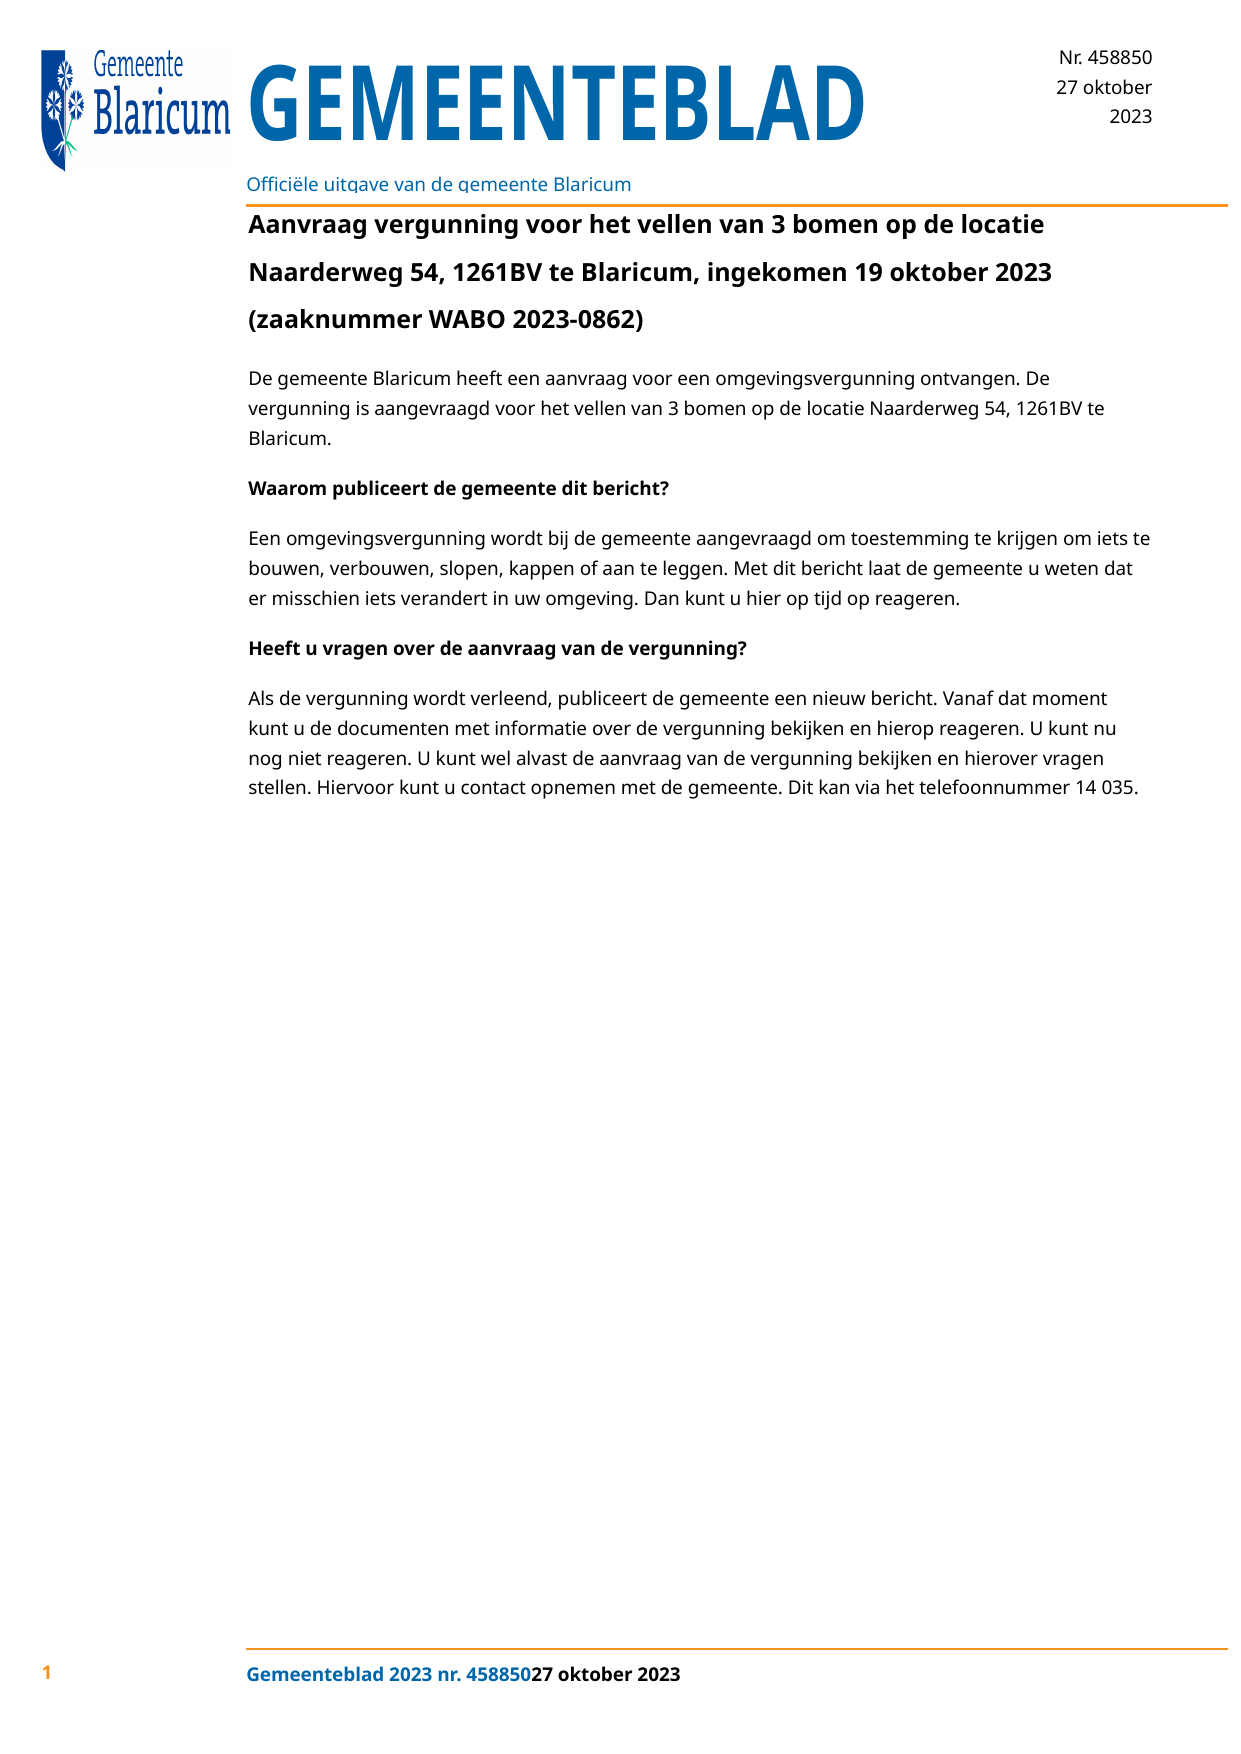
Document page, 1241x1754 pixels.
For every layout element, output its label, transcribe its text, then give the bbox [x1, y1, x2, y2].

text Als de vergunning wordt verleend, publiceert de gemeente een nieuw bericht. Vanaf dat moment kunt u de documenten met informatie over de vergunning bekijken en hierop reageren. U kunt nu nog niet reageren. U kunt wel alvast de aanvraag van de vergunning bekijken en hierover vragen stellen. Hiervoor kunt u contact opnemen met de gemeente. Dit kan via het telefoonnummer 14 035. [248, 686, 1152, 800]
picture [41, 47, 231, 172]
text Waarom publiceert de gemeente dit bericht? [248, 475, 1152, 501]
text De gemeente Blaricum heeft een aanvraag voor een omgevingsvergunning ontvangen. De vergunning is aangevraagd voor het vellen van 3 bomen op de locatie Naarderweg 54, 1261BV te Blaricum. [248, 366, 1152, 450]
text Aanvraag vergunning voor het vellen van 3 bomen op de locatie Naarderweg 54, 1261BV te Blaricum, ingekomen 19 oktober 2023 (zaaknummer WABO 2023-0862) [248, 207, 1152, 336]
text Heeft u vragen over de aanvraag van de vergunning? [248, 635, 1152, 661]
text Een omgevingsvergunning wordt bij de gemeente aangevraagd om toestemming te krijgen om iets te bouwen, verbouwen, slopen, kappen of aan te leggen. Met dit bericht laat de gemeente u weten dat er misschien iets verandert in uw omgeving. Dan kunt u hier op tijd op reageren. [248, 526, 1152, 610]
